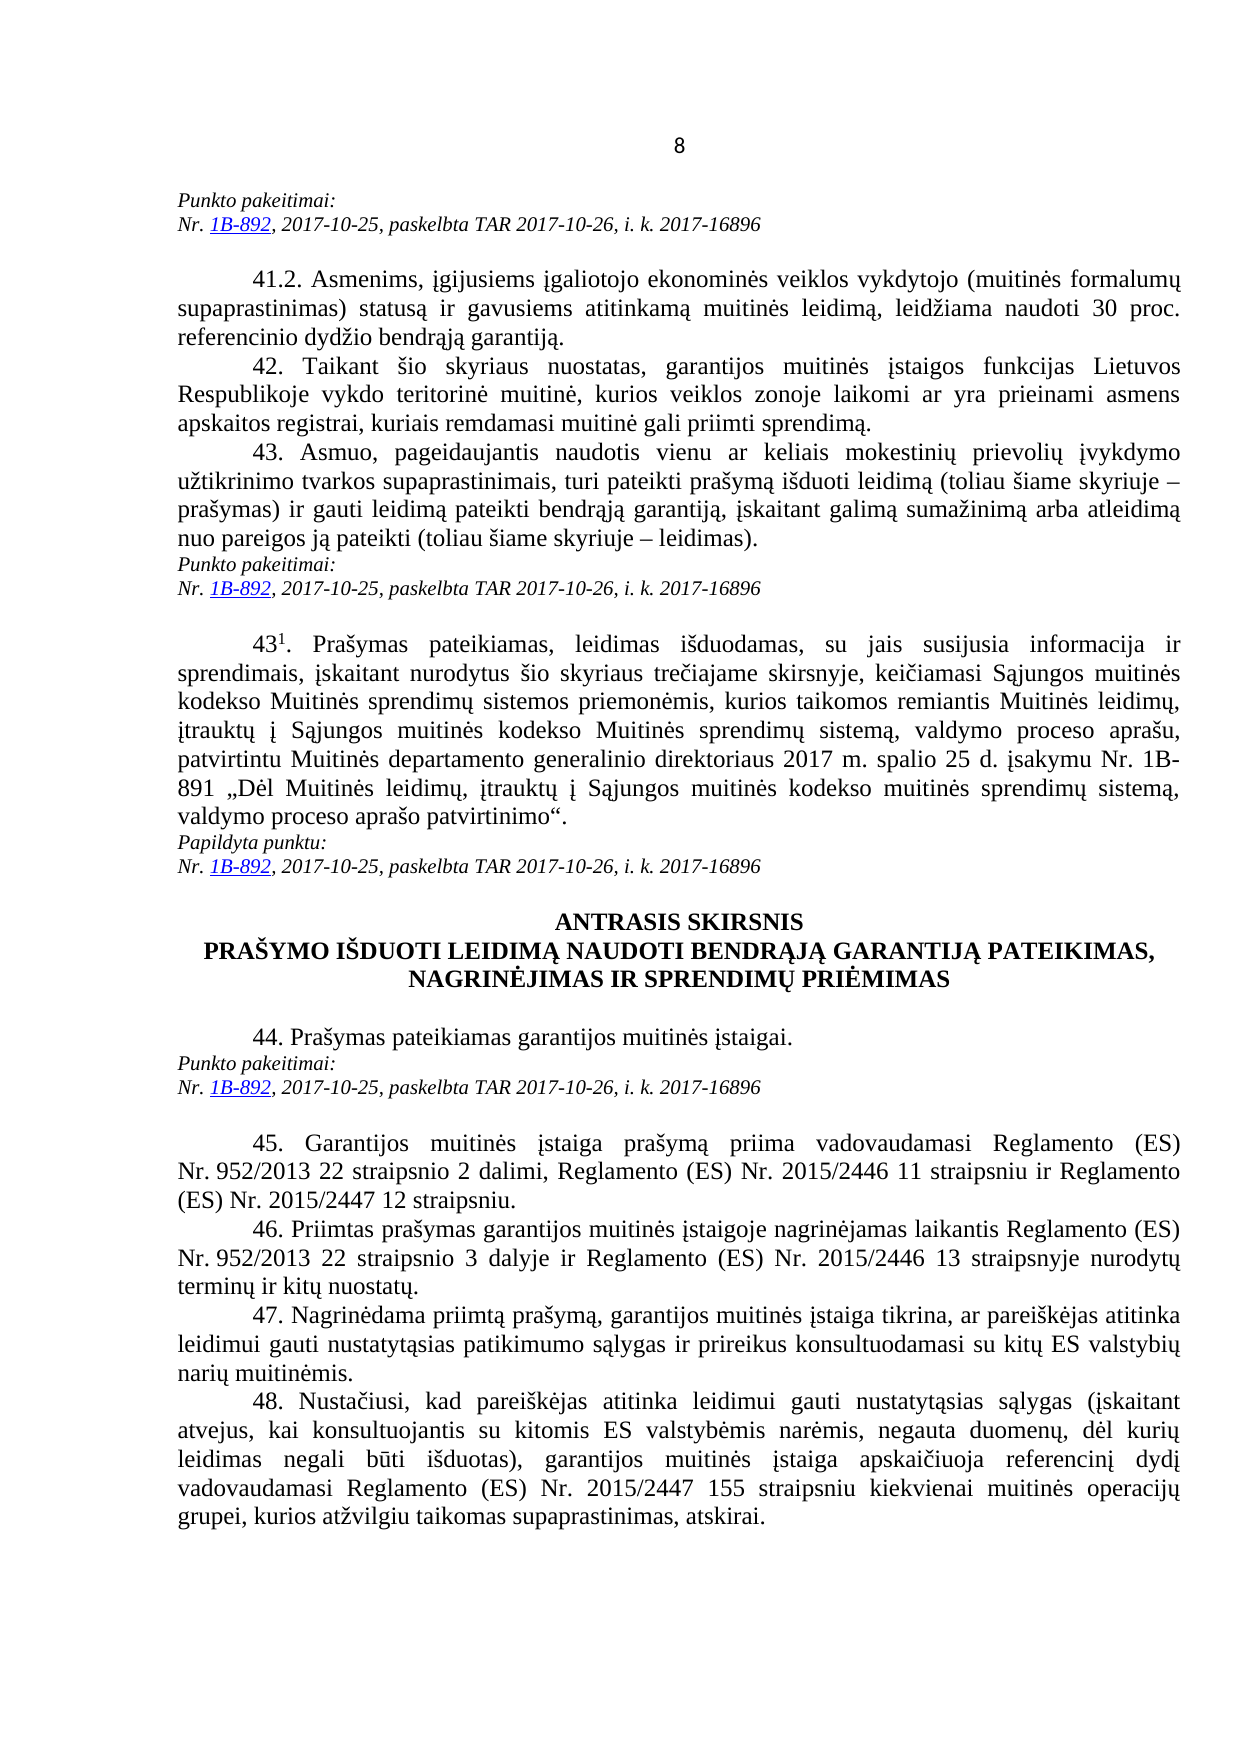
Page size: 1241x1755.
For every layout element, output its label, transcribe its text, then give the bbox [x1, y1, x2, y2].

text 43. Asmuo, pageidaujantis naudotis vienu ar keliais mokestinių prievolių įvykdymo užtikrinimo tvarkos supaprastinimais, turi pateikti prašymą išduoti leidimą (toliau šiame skyriuje – prašymas) ir gauti leidimą pateikti bendrąją garantiją, įskaitant galimą sumažinimą arba atleidimą nuo pareigos ją pateikti (toliau šiame skyriuje – leidimas). [177, 437, 1181, 552]
text 41.2. Asmenims, įgijusiems įgaliotojo ekonominės veiklos vykdytojo (muitinės formalumų supaprastinimas) statusą ir gavusiems atitinkamą muitinės leidimą, leidžiama naudoti 30 proc. referencinio dydžio bendrąją garantiją. [177, 264, 1181, 351]
text 44. Prašymas pateikiamas garantijos muitinės įstaigai. [177, 1022, 1181, 1051]
text Papildyta punktu: [177, 830, 1181, 854]
text 431. Prašymas pateikiamas, leidimas išduodamas, su jais susijusia informacija ir sprendimais, įskaitant nurodytus šio skyriaus trečiajame skirsnyje, keičiamasi Sąjungos muitinės kodekso Muitinės sprendimų sistemos priemonėmis, kurios taikomos remiantis Muitinės leidimų, įtrauktų į Sąjungos muitinės kodekso Muitinės sprendimų sistemą, valdymo proceso aprašu, patvirtintu Muitinės departamento generalinio direktoriaus 2017 m. spalio 25 d. įsakymu Nr. 1B-891 „Dėl Muitinės leidimų, įtrauktų į Sąjungos muitinės kodekso muitinės sprendimų sistemą, valdymo proceso aprašo patvirtinimo“. [177, 629, 1181, 830]
text Nr. 1B-892, 2017-10-25, paskelbta TAR 2017-10-26, i. k. 2017-16896 [177, 212, 1181, 236]
text 48. Nustačiusi, kad pareiškėjas atitinka leidimui gauti nustatytąsias sąlygas (įskaitant atvejus, kai konsultuojantis su kitomis ES valstybėmis narėmis, negauta duomenų, dėl kurių leidimas negali būti išduotas), garantijos muitinės įstaiga apskaičiuoja referencinį dydį vadovaudamasi Reglamento (ES) Nr. 2015/2447 155 straipsniu kiekvienai muitinės operacijų grupei, kurios atžvilgiu taikomas supaprastinimas, atskirai. [177, 1386, 1181, 1530]
text 42. Taikant šio skyriaus nuostatas, garantijos muitinės įstaigos funkcijas Lietuvos Respublikoje vykdo teritorinė muitinė, kurios veiklos zonoje laikomi ar yra prieinami asmens apskaitos registrai, kuriais remdamasi muitinė gali priimti sprendimą. [177, 351, 1181, 437]
text Nr. 1B-892, 2017-10-25, paskelbta TAR 2017-10-26, i. k. 2017-16896 [177, 576, 1181, 600]
text Nr. 1B-892, 2017-10-25, paskelbta TAR 2017-10-26, i. k. 2017-16896 [177, 1075, 1181, 1099]
text Punkto pakeitimai: [177, 552, 1181, 576]
text 45. Garantijos muitinės įstaiga prašymą priima vadovaudamasi Reglamento (ES) Nr. 952/2013 22 straipsnio 2 dalimi, Reglamento (ES) Nr. 2015/2446 11 straipsniu ir Reglamento (ES) Nr. 2015/2447 12 straipsniu. [177, 1128, 1181, 1214]
text Punkto pakeitimai: [177, 188, 1181, 212]
text PRAŠYMO IŠDUOTI LEIDIMĄ NAUDOTI BENDRĄJĄ GARANTIJĄ PATEIKIMAS, NAGRINĖJIMAS IR SPRENDIMŲ PRIĖMIMAS [177, 936, 1181, 993]
text Nr. 1B-892, 2017-10-25, paskelbta TAR 2017-10-26, i. k. 2017-16896 [177, 854, 1181, 878]
text ANTRASIS SKIRSNIS [177, 907, 1181, 936]
text 47. Nagrinėdama priimtą prašymą, garantijos muitinės įstaiga tikrina, ar pareiškėjas atitinka leidimui gauti nustatytąsias patikimumo sąlygas ir prireikus konsultuodamasi su kitų ES valstybių narių muitinėmis. [177, 1300, 1181, 1386]
text 46. Priimtas prašymas garantijos muitinės įstaigoje nagrinėjamas laikantis Reglamento (ES) Nr. 952/2013 22 straipsnio 3 dalyje ir Reglamento (ES) Nr. 2015/2446 13 straipsnyje nurodytų terminų ir kitų nuostatų. [177, 1214, 1181, 1300]
text Punkto pakeitimai: [177, 1051, 1181, 1075]
